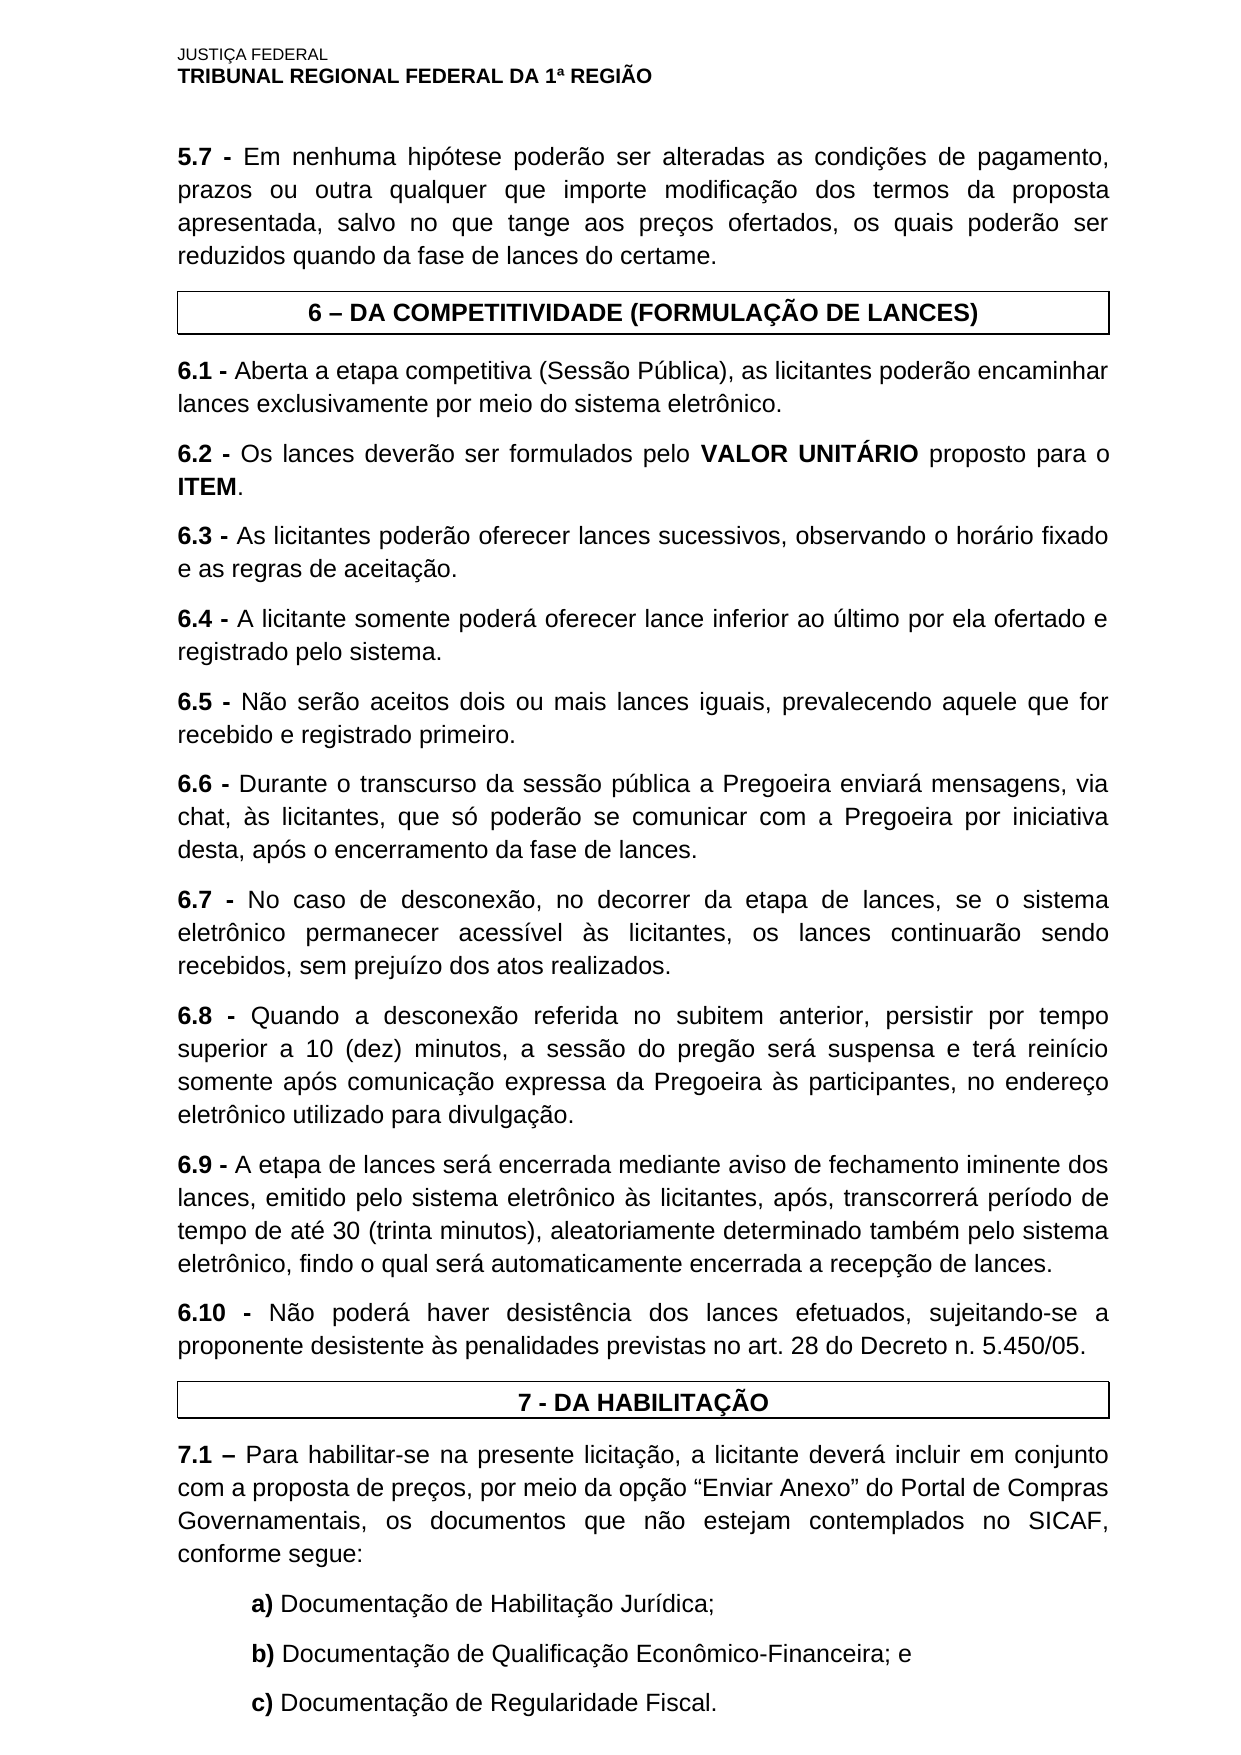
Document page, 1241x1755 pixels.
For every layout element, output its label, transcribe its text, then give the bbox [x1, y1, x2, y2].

text b) Documentação de Qualificação Econômico-Financeira; e [177, 1638, 1110, 1667]
text 6.8 - Quando a desconexão referida no subitem anterior, persistir por tempo superior a 10 (dez) minutos, a sessão do pregão será suspensa e terá reinício somente após comunicação expressa da Pregoeira às participantes, no endereço eletrônico utilizado para divulgação. [177, 1001, 1110, 1129]
text 6.10 - Não poderá haver desistência dos lances efetuados, sujeitando-se a proponente desistente às penalidades previstas no art. 28 do Decreto n. 5.450/05. [177, 1298, 1110, 1360]
text 6.5 - Não serão aceitos dois ou mais lances iguais, prevalecendo aquele que for recebido e registrado primeiro. [177, 687, 1110, 748]
text a) Documentação de Habilitação Jurídica; [177, 1589, 1110, 1618]
text 6.6 - Durante o transcurso da sessão pública a Pregoeira enviará mensagens, via chat, às licitantes, que só poderão se comunicar com a Pregoeira por iniciativa desta, após o encerramento da fase de lances. [177, 769, 1110, 864]
text c) Documentação de Regularidade Fiscal. [177, 1688, 1110, 1717]
text 6.1 - Aberta a etapa competitiva (Sessão Pública), as licitantes poderão encaminhar lances exclusivamente por meio do sistema eletrônico. [177, 356, 1110, 418]
text 5.7 - Em nenhuma hipótese poderão ser alteradas as condições de pagamento, prazos ou outra qualquer que importe modificação dos termos da proposta apresentada, salvo no que tange aos preços ofertados, os quais poderão ser reduzidos quando da fase de lances do certame. [177, 142, 1110, 269]
text 7.1 – Para habilitar-se na presente licitação, a licitante deverá incluir em conjunto com a proposta de preços, por meio da opção “Enviar Anexo” do Portal de Compras Governamentais, os documentos que não estejam contemplados no SICAF, conforme segue: [177, 1440, 1110, 1568]
text 6.3 - As licitantes poderão oferecer lances sucessivos, observando o horário fixado e as regras de aceitação. [177, 521, 1110, 583]
text 6.2 - Os lances deverão ser formulados pelo VALOR UNITÁRIO proposto para o ITEM. [177, 438, 1110, 500]
text 6 – DA COMPETITIVIDADE (FORMULAÇÃO DE LANCES) [178, 292, 1108, 333]
text 6.9 - A etapa de lances será encerrada mediante aviso de fechamento iminente dos lances, emitido pelo sistema eletrônico às licitantes, após, transcorrerá período de tempo de até 30 (trinta minutos), aleatoriamente determinado também pelo sistema eletrônico, findo o qual será automaticamente encerrada a recepção de lances. [177, 1149, 1110, 1277]
text 6.4 - A licitante somente poderá oferecer lance inferior ao último por ela ofertado e registrado pelo sistema. [177, 604, 1110, 666]
text 7 - DA HABILITAÇÃO [178, 1382, 1108, 1417]
text 6.7 - No caso de desconexão, no decorrer da etapa de lances, se o sistema eletrônico permanecer acessível às licitantes, os lances continuarão sendo recebidos, sem prejuízo dos atos realizados. [177, 885, 1110, 980]
